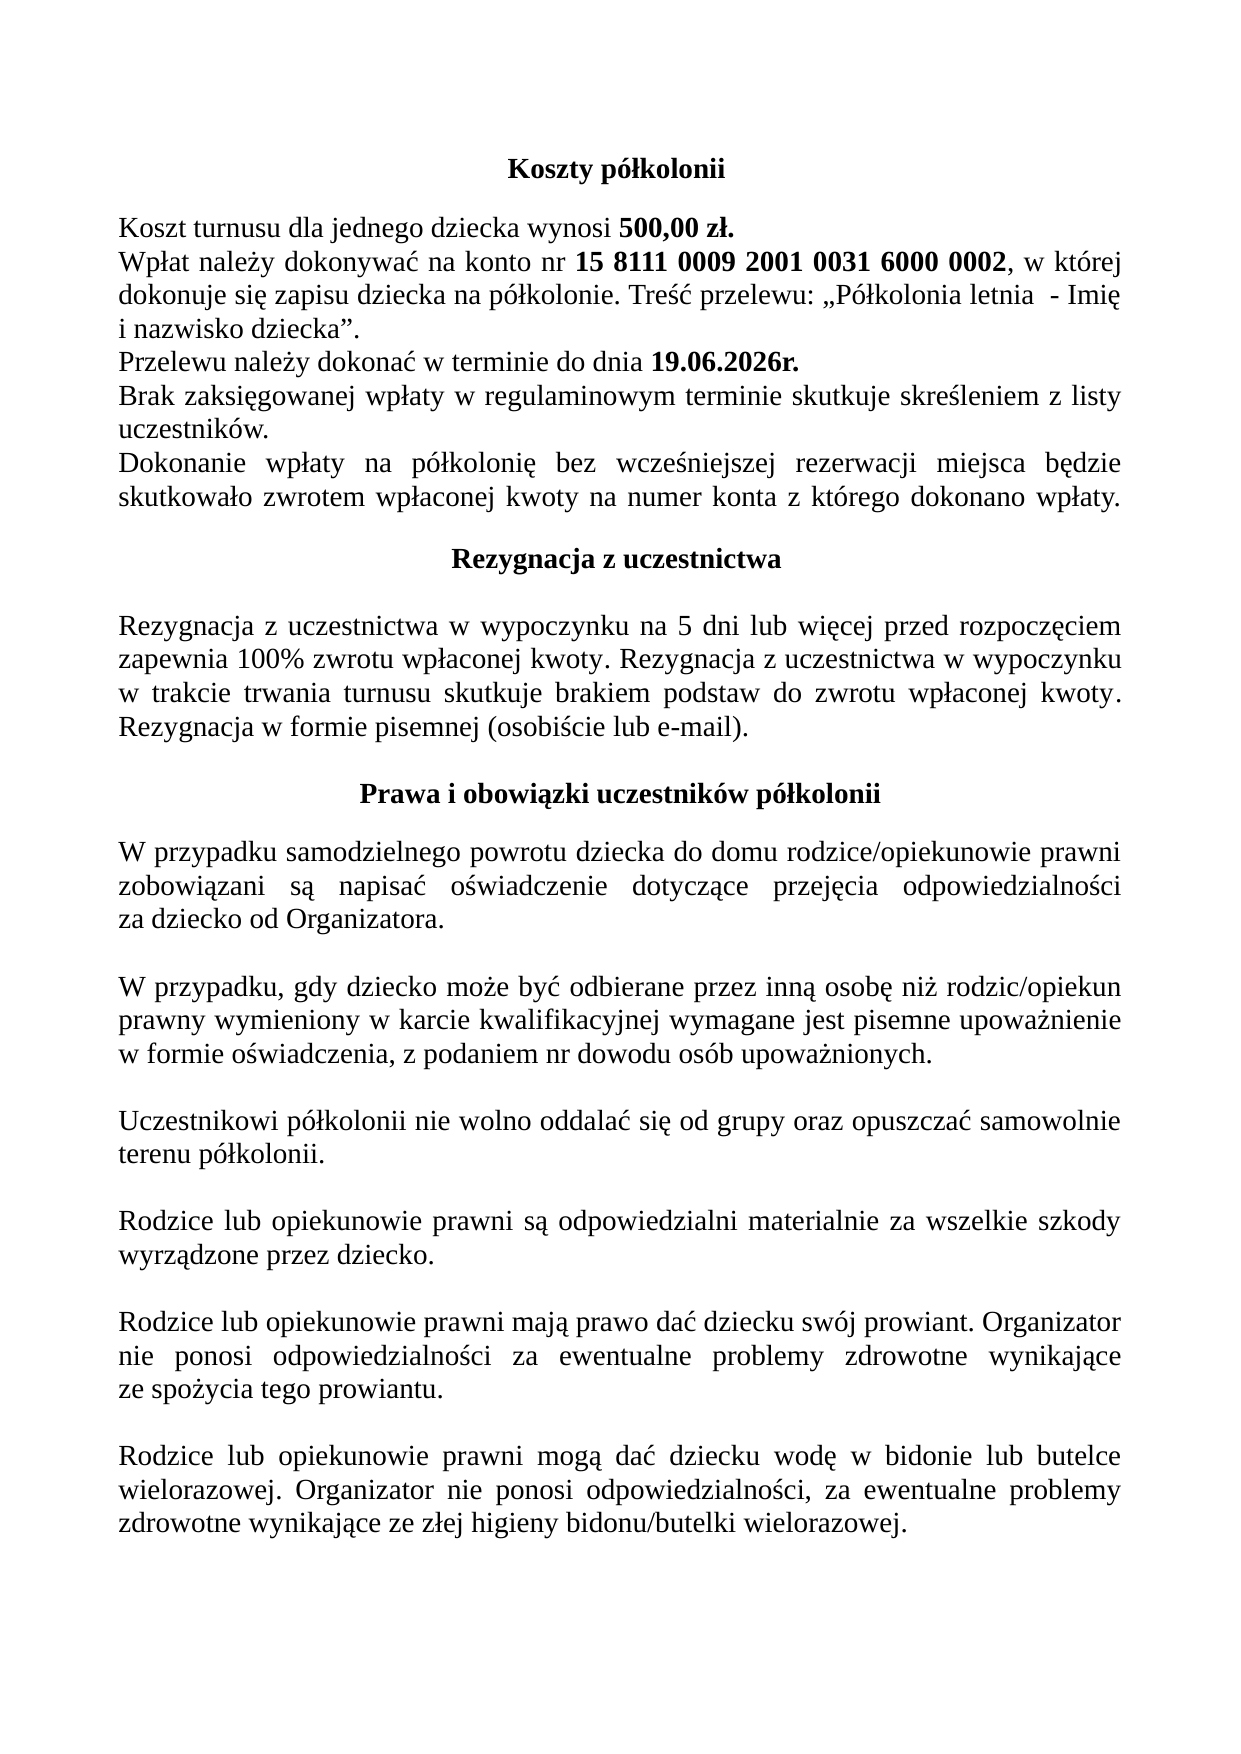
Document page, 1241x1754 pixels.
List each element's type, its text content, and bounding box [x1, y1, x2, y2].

list W przypadku samodzielnego powrotu dziecka do domu rodzice/opiekunowie prawni zobowiązani są napisać oświadczenie dotyczące przejęcia odpowiedzialności za dziecko od Organizatora. [83, 834, 1122, 935]
list Rodzice lub opiekunowie prawni mogą dać dziecku wodę w bidonie lub butelce wielorazowej. Organizator nie ponosi odpowiedzialności, za ewentualne problemy zdrowotne wynikające ze złej higieny bidonu/butelki wielorazowej. [83, 1438, 1122, 1539]
list Rodzice lub opiekunowie prawni mają prawo dać dziecku swój prowiant. Organizator nie ponosi odpowiedzialności za ewentualne problemy zdrowotne wynikające ze spożycia tego prowiantu. [83, 1304, 1122, 1405]
list Brak zaksięgowanej wpłaty w regulaminowym terminie skutkuje skreśleniem z listy uczestników. [83, 378, 1122, 445]
list Przelewu należy dokonać w terminie do dnia 19.06.2026r. [83, 344, 1122, 378]
list Koszt turnusu dla jednego dziecka wynosi 500,00 zł. [83, 210, 1122, 244]
list Rezygnacja z uczestnictwa w wypoczynku na 5 dni lub więcej przed rozpoczęciem zapewnia 100% zwrotu wpłaconej kwoty. Rezygnacja z uczestnictwa w wypoczynku w trakcie trwania turnusu skutkuje brakiem podstaw do zwrotu wpłaconej kwoty. Rezygnacja w formie pisemnej (osobiście lub e-mail). [83, 608, 1122, 742]
list Rezygnacja z uczestnictwa [83, 541, 1122, 574]
list Rodzice lub opiekunowie prawni są odpowiedzialni materialnie za wszelkie szkody wyrządzone przez dziecko. [83, 1203, 1122, 1271]
list Wpłat należy dokonywać na konto nr 15 8111 0009 2001 0031 6000 0002, w której dokonuje się zapisu dziecka na półkolonie. Treść przelewu: „Półkolonia letnia - Imię i nazwisko dziecka”. [83, 244, 1122, 344]
list W przypadku, gdy dziecko może być odbierane przez inną osobę niż rodzic/opiekun prawny wymieniony w karcie kwalifikacyjnej wymagane jest pisemne upoważnienie w formie oświadczenia, z podaniem nr dowodu osób upoważnionych. [83, 969, 1122, 1069]
list Koszty półkolonii [83, 152, 1122, 185]
list Dokonanie wpłaty na półkolonię bez wcześniejszej rezerwacji miejsca będzie skutkowało zwrotem wpłaconej kwoty na numer konta z którego dokonano wpłaty. [83, 445, 1122, 541]
list Uczestnikowi półkolonii nie wolno oddalać się od grupy oraz opuszczać samowolnie terenu półkolonii. [83, 1103, 1122, 1170]
list Prawa i obowiązki uczestników półkolonii [83, 776, 1122, 809]
